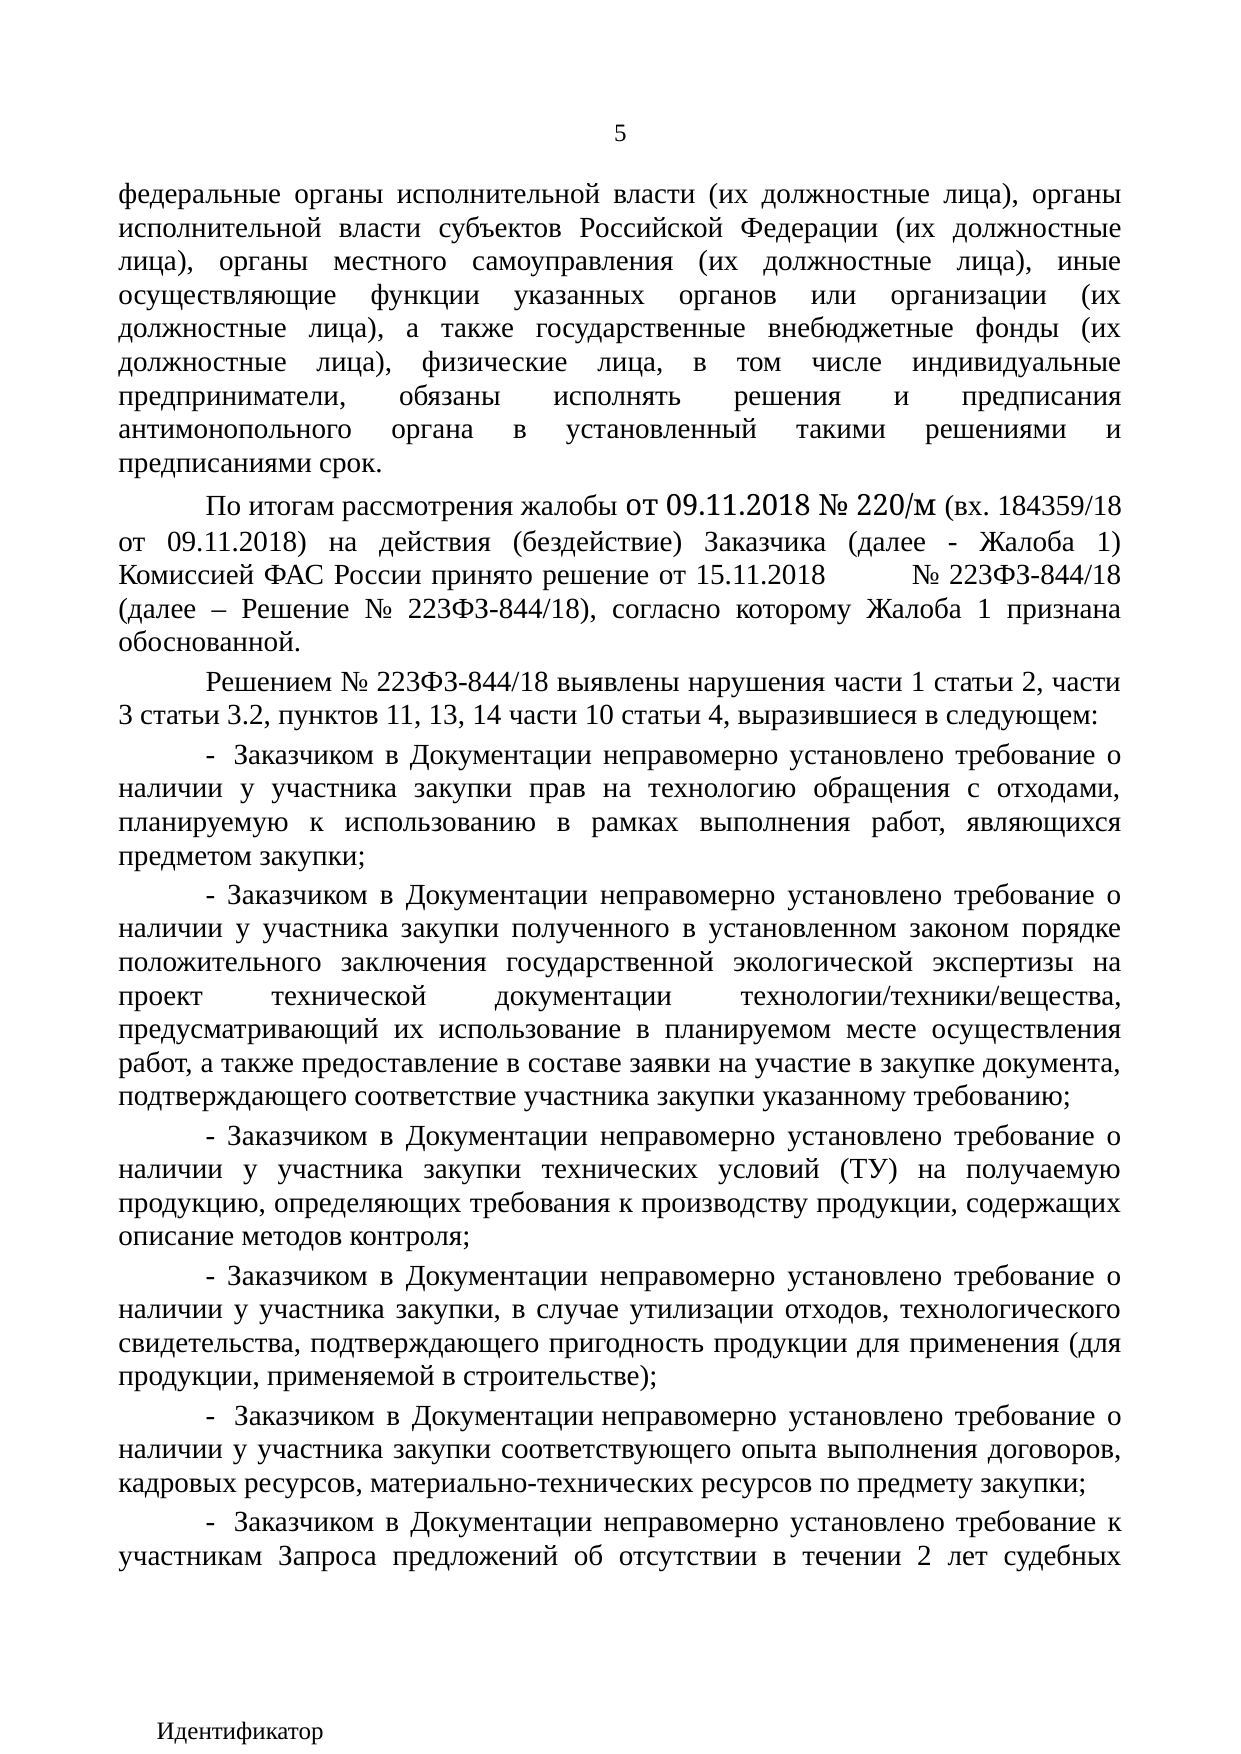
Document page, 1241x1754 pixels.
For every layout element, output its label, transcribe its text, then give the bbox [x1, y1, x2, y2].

text - Заказчиком в Документации неправомерно установлено требование о наличии у участника закупки полученного в установленном законом порядке положительного заключения государственной экологической экспертизы на проект технической документации технологии/техники/вещества, предусматривающий их использование в планируемом месте осуществления работ, а также предоставление в составе заявки на участие в закупке документа, подтверждающего соответствие участника закупки указанному требованию; [118, 877, 1122, 1112]
text - Заказчиком в Документации неправомерно установлено требование о наличии у участника закупки технических условий (ТУ) на получаемую продукцию, определяющих требования к производству продукции, содержащих описание методов контроля; [118, 1118, 1122, 1252]
text - Заказчиком в Документации неправомерно установлено требование о наличии у участника закупки соответствующего опыта выполнения договоров, кадровых ресурсов, материально-технических ресурсов по предмету закупки; [118, 1398, 1122, 1499]
text федеральные органы исполнительной власти (их должностные лица), органы исполнительной власти субъектов Российской Федерации (их должностные лица), органы местного самоуправления (их должностные лица), иные осуществляющие функции указанных органов или организации (их должностные лица), а также государственные внебюджетные фонды (их должностные лица), физические лица, в том числе индивидуальные предприниматели, обязаны исполнять решения и предписания антимонопольного органа в установленный такими решениями и предписаниями срок. [118, 176, 1122, 478]
text Решением № 223ФЗ-844/18 выявлены нарушения части 1 статьи 2, части 3 статьи 3.2, пунктов 11, 13, 14 части 10 статьи 4, выразившиеся в следующем: [118, 664, 1122, 731]
text По итогам рассмотрения жалобы от 09.11.2018 № 220/м (вх. 184359/18 от 09.11.2018) на действия (бездействие) Заказчика (далее - Жалоба 1) Комиссией ФАС России принято решение от 15.11.2018 № 223ФЗ-844/18 (далее – Решение № 223ФЗ-844/18), согласно которому Жалоба 1 признана обоснованной. [118, 484, 1122, 658]
text - Заказчиком в Документации неправомерно установлено требование о наличии у участника закупки, в случае утилизации отходов, технологического свидетельства, подтверждающего пригодность продукции для применения (для продукции, применяемой в строительстве); [118, 1258, 1122, 1392]
text - Заказчиком в Документации неправомерно установлено требование к участникам Запроса предложений об отсутствии в течении 2 лет судебных [118, 1504, 1122, 1572]
text - Заказчиком в Документации неправомерно установлено требование о наличии у участника закупки прав на технологию обращения с отходами, планируемую к использованию в рамках выполнения работ, являющихся предметом закупки; [118, 737, 1122, 871]
